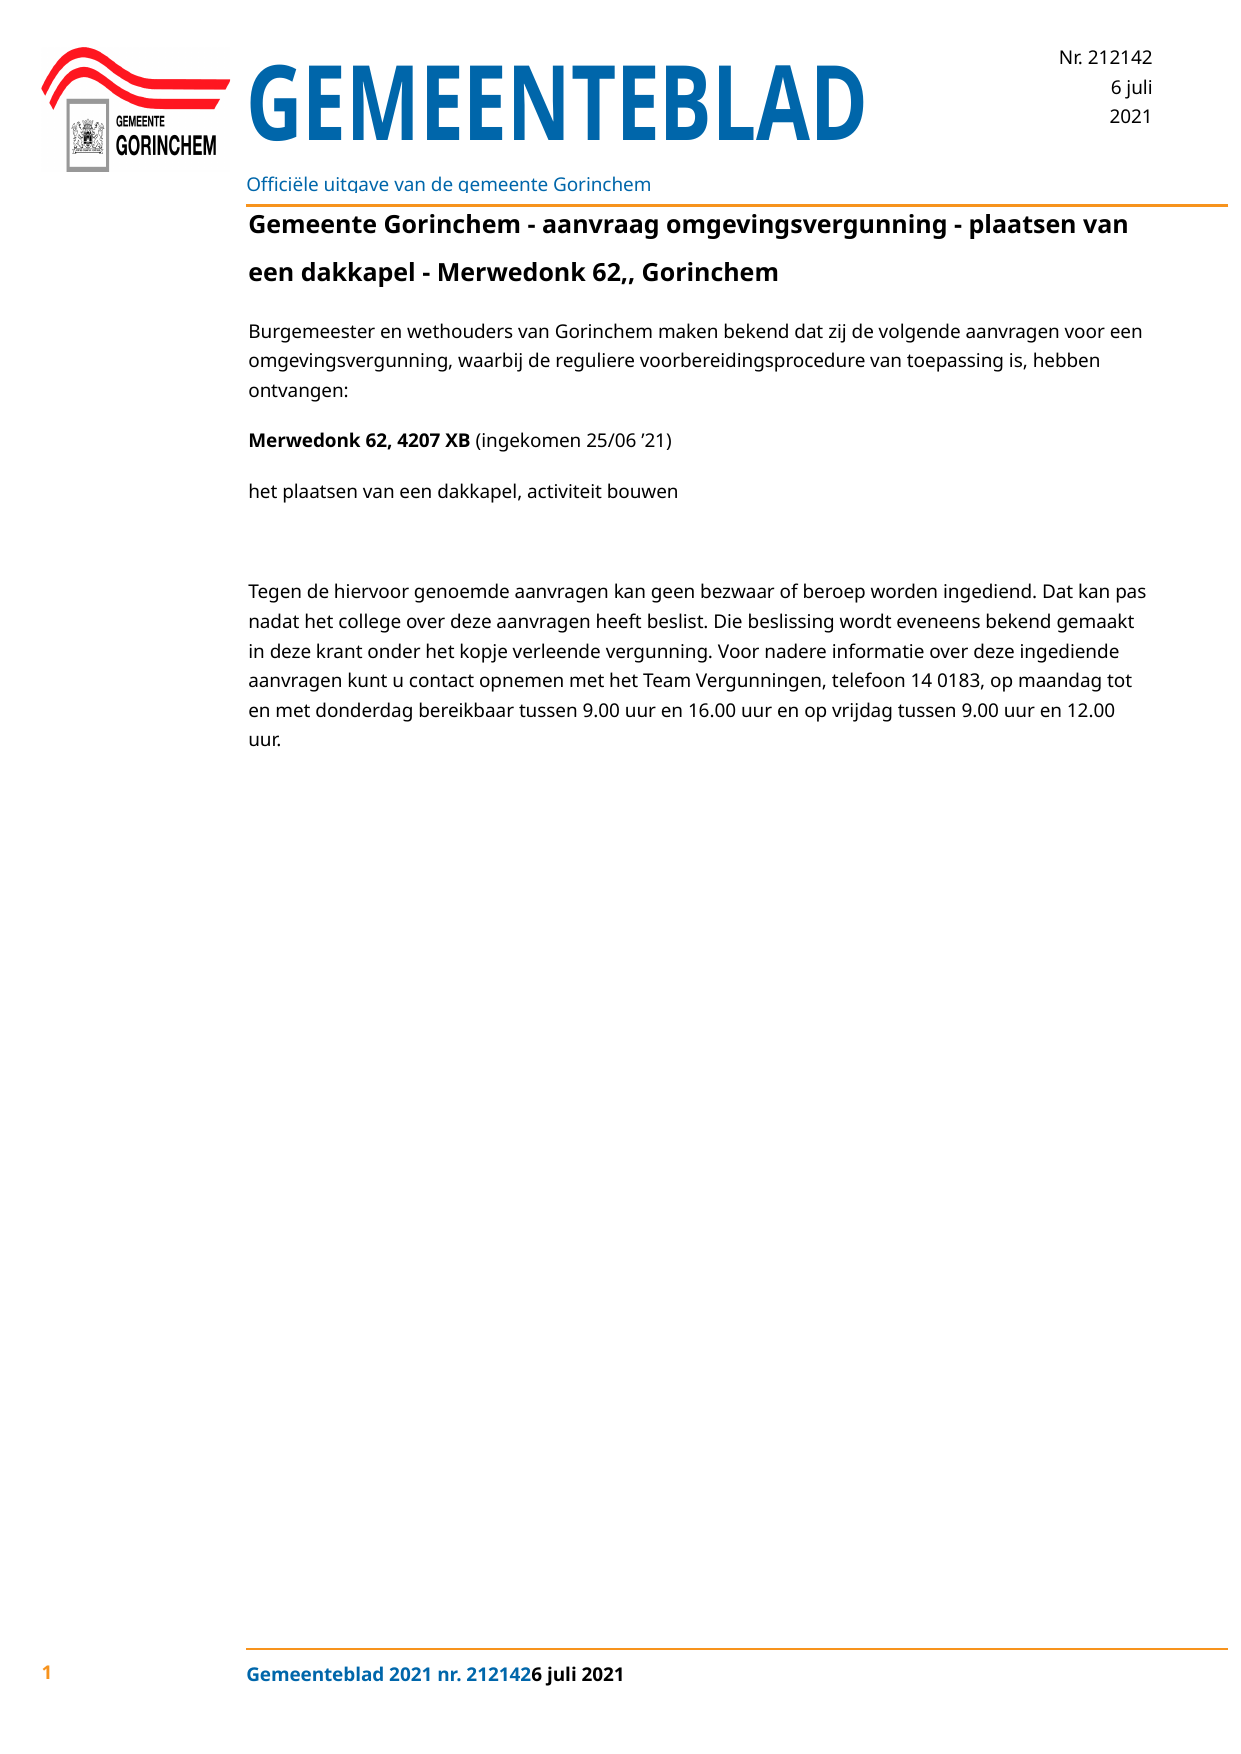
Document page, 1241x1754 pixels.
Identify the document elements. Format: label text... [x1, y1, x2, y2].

picture [41, 47, 231, 172]
text Tegen de hiervoor genoemde aanvragen kan geen bezwaar of beroep worden ingediend. Dat kan pas nadat het college over deze aanvragen heeft beslist. Die beslissing wordt eveneens bekend gemaakt in deze krant onder het kopje verleende vergunning. Voor nadere informatie over deze ingediende aanvragen kunt u contact opnemen met het Team Vergunningen, telefoon 14 0183, op maandag tot en met donderdag bereikbaar tussen 9.00 uur en 16.00 uur en op vrijdag tussen 9.00 uur en 12.00 uur. [248, 579, 1152, 752]
text Burgemeester en wethouders van Gorinchem maken bekend dat zij de volgende aanvragen voor een omgevingsvergunning, waarbij de reguliere voorbereidingsprocedure van toepassing is, hebben ontvangen: [248, 318, 1152, 403]
text Merwedonk 62, 4207 XB (ingekomen 25/06 ’21) [248, 427, 1152, 453]
text het plaatsen van een dakkapel, activiteit bouwen [248, 478, 1152, 504]
text Gemeente Gorinchem - aanvraag omgevingsvergunning - plaatsen van een dakkapel - Merwedonk 62,, Gorinchem [248, 207, 1152, 288]
